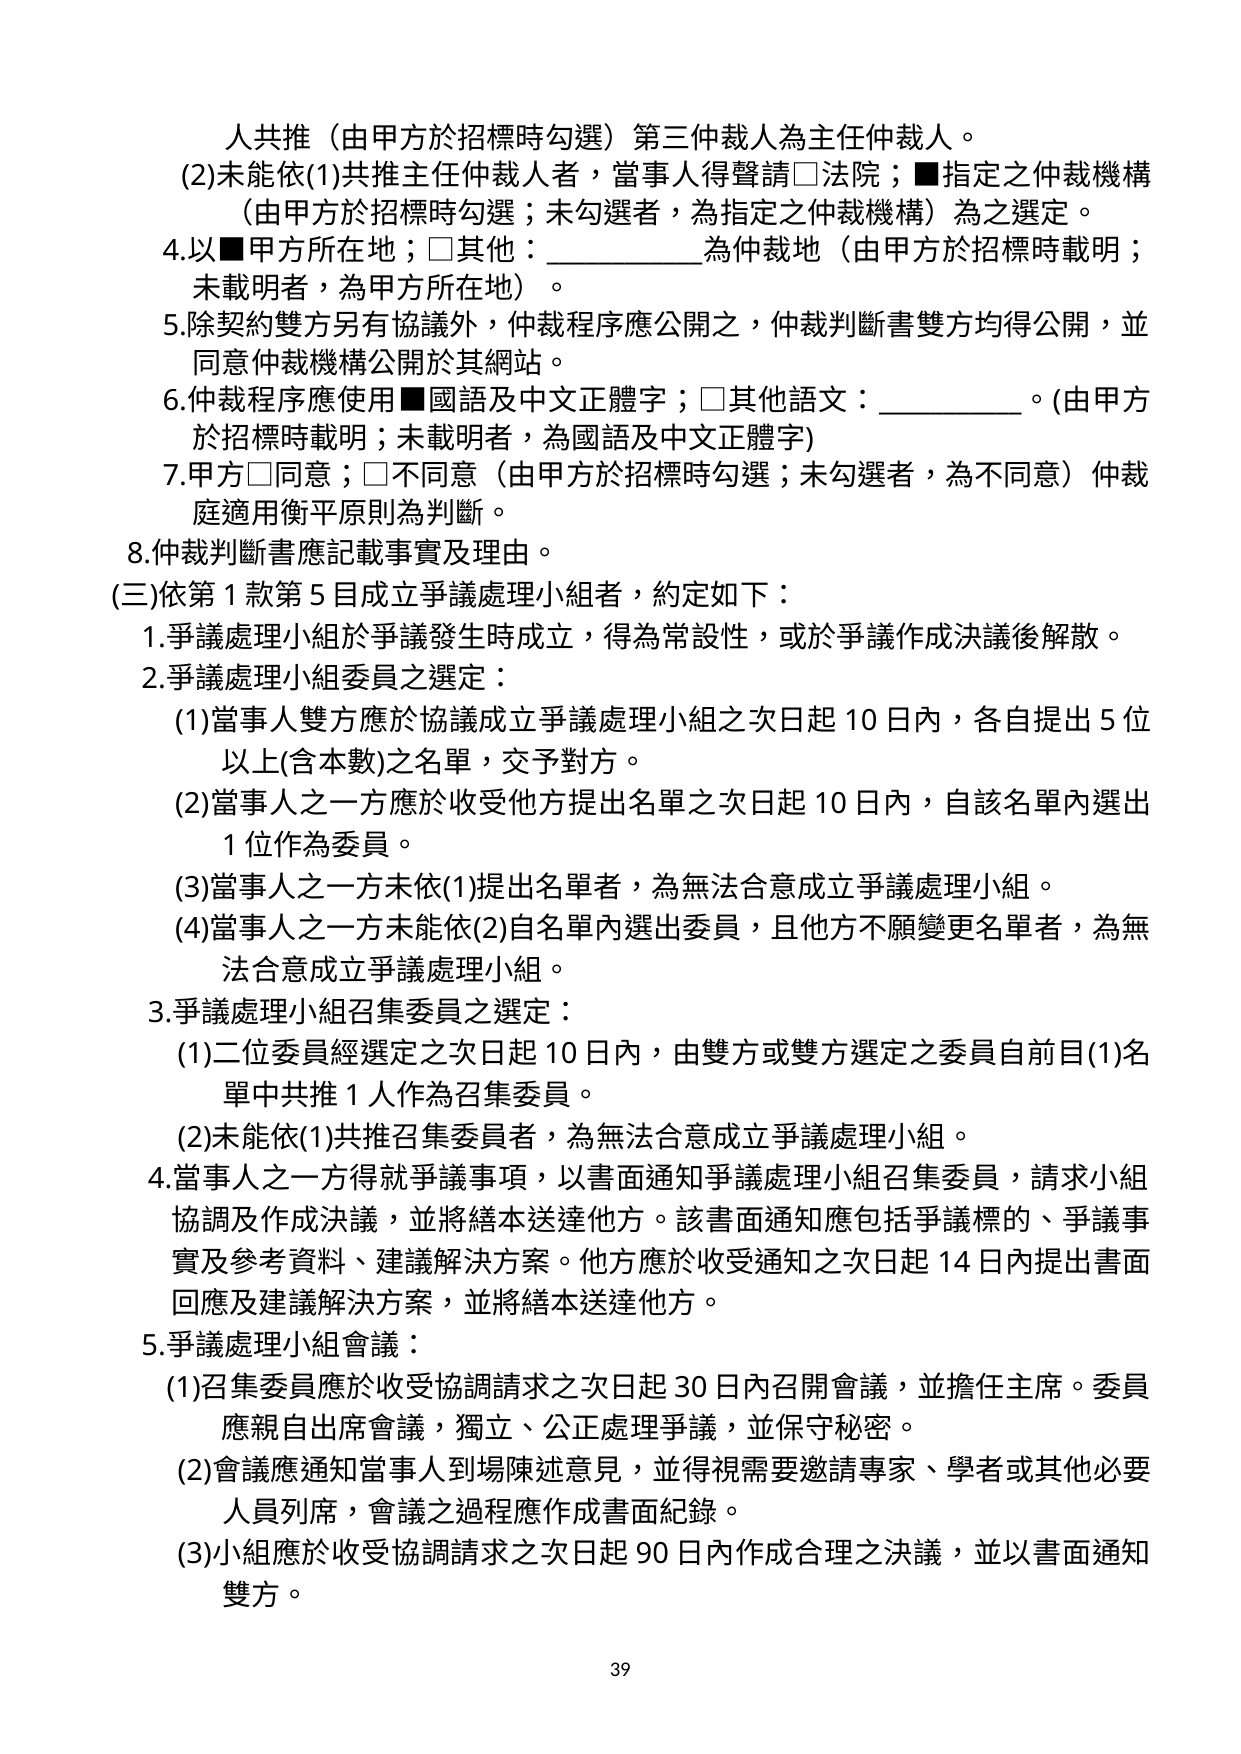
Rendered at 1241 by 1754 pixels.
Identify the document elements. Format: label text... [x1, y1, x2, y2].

text 4.以■甲方所在地；□其他：____________為仲裁地（由甲方於招標時載明；未載明者，為甲方所在地）。 [162, 231, 1152, 306]
text (1)二位委員經選定之次日起10日內，由雙方或雙方選定之委員自前目(1)名單中共推1人作為召集委員。 [177, 1031, 1152, 1114]
text 人共推（由甲方於招標時勾選）第三仲裁人為主任仲裁人。 [181, 118, 1152, 156]
text 8.仲裁判斷書應記載事實及理由。 [89, 531, 1149, 572]
text (2)未能依(1)共推召集委員者，為無法合意成立爭議處理小組。 [177, 1114, 1152, 1156]
text 5.爭議處理小組會議： [134, 1322, 1152, 1364]
text 2.爭議處理小組委員之選定： [134, 656, 1152, 697]
text (1)召集委員應於收受協調請求之次日起30日內召開會議，並擔任主席。委員應親自出席會議，獨立、公正處理爭議，並保守秘密。 [151, 1364, 1152, 1447]
text (2)會議應通知當事人到場陳述意見，並得視需要邀請專家、學者或其他必要人員列席，會議之過程應作成書面紀錄。 [177, 1447, 1152, 1531]
text (1)當事人雙方應於協議成立爭議處理小組之次日起10日內，各自提出5位以上(含本數)之名單，交予對方。 [175, 697, 1152, 781]
text 5.除契約雙方另有協議外，仲裁程序應公開之，仲裁判斷書雙方均得公開，並同意仲裁機構公開於其網站。 [162, 306, 1152, 381]
text 4.當事人之一方得就爭議事項，以書面通知爭議處理小組召集委員，請求小組協調及作成決議，並將繕本送達他方。該書面通知應包括爭議標的、爭議事實及參考資料、建議解決方案。他方應於收受通知之次日起14日內提出書面回應及建議解決方案，並將繕本送達他方。 [148, 1156, 1152, 1322]
text (三)依第1款第5目成立爭議處理小組者，約定如下： [104, 572, 1152, 614]
text (3)當事人之一方未依(1)提出名單者，為無法合意成立爭議處理小組。 [175, 864, 1152, 906]
text (3)小組應於收受協調請求之次日起90日內作成合理之決議，並以書面通知雙方。 [177, 1531, 1152, 1614]
text 3.爭議處理小組召集委員之選定： [148, 989, 1152, 1031]
text (4)當事人之一方未能依(2)自名單內選出委員，且他方不願變更名單者，為無法合意成立爭議處理小組。 [175, 906, 1152, 989]
text 6.仲裁程序應使用■國語及中文正體字；□其他語文：___________。(由甲方於招標時載明；未載明者，為國語及中文正體字) [162, 381, 1152, 456]
text 7.甲方□同意；□不同意（由甲方於招標時勾選；未勾選者，為不同意）仲裁庭適用衡平原則為判斷。 [162, 456, 1152, 531]
text 1.爭議處理小組於爭議發生時成立，得為常設性，或於爭議作成決議後解散。 [134, 614, 1152, 656]
text (2)當事人之一方應於收受他方提出名單之次日起10日內，自該名單內選出1位作為委員。 [175, 781, 1152, 864]
text (2)未能依(1)共推主任仲裁人者，當事人得聲請□法院；■指定之仲裁機構（由甲方於招標時勾選；未勾選者，為指定之仲裁機構）為之選定。 [181, 156, 1152, 231]
